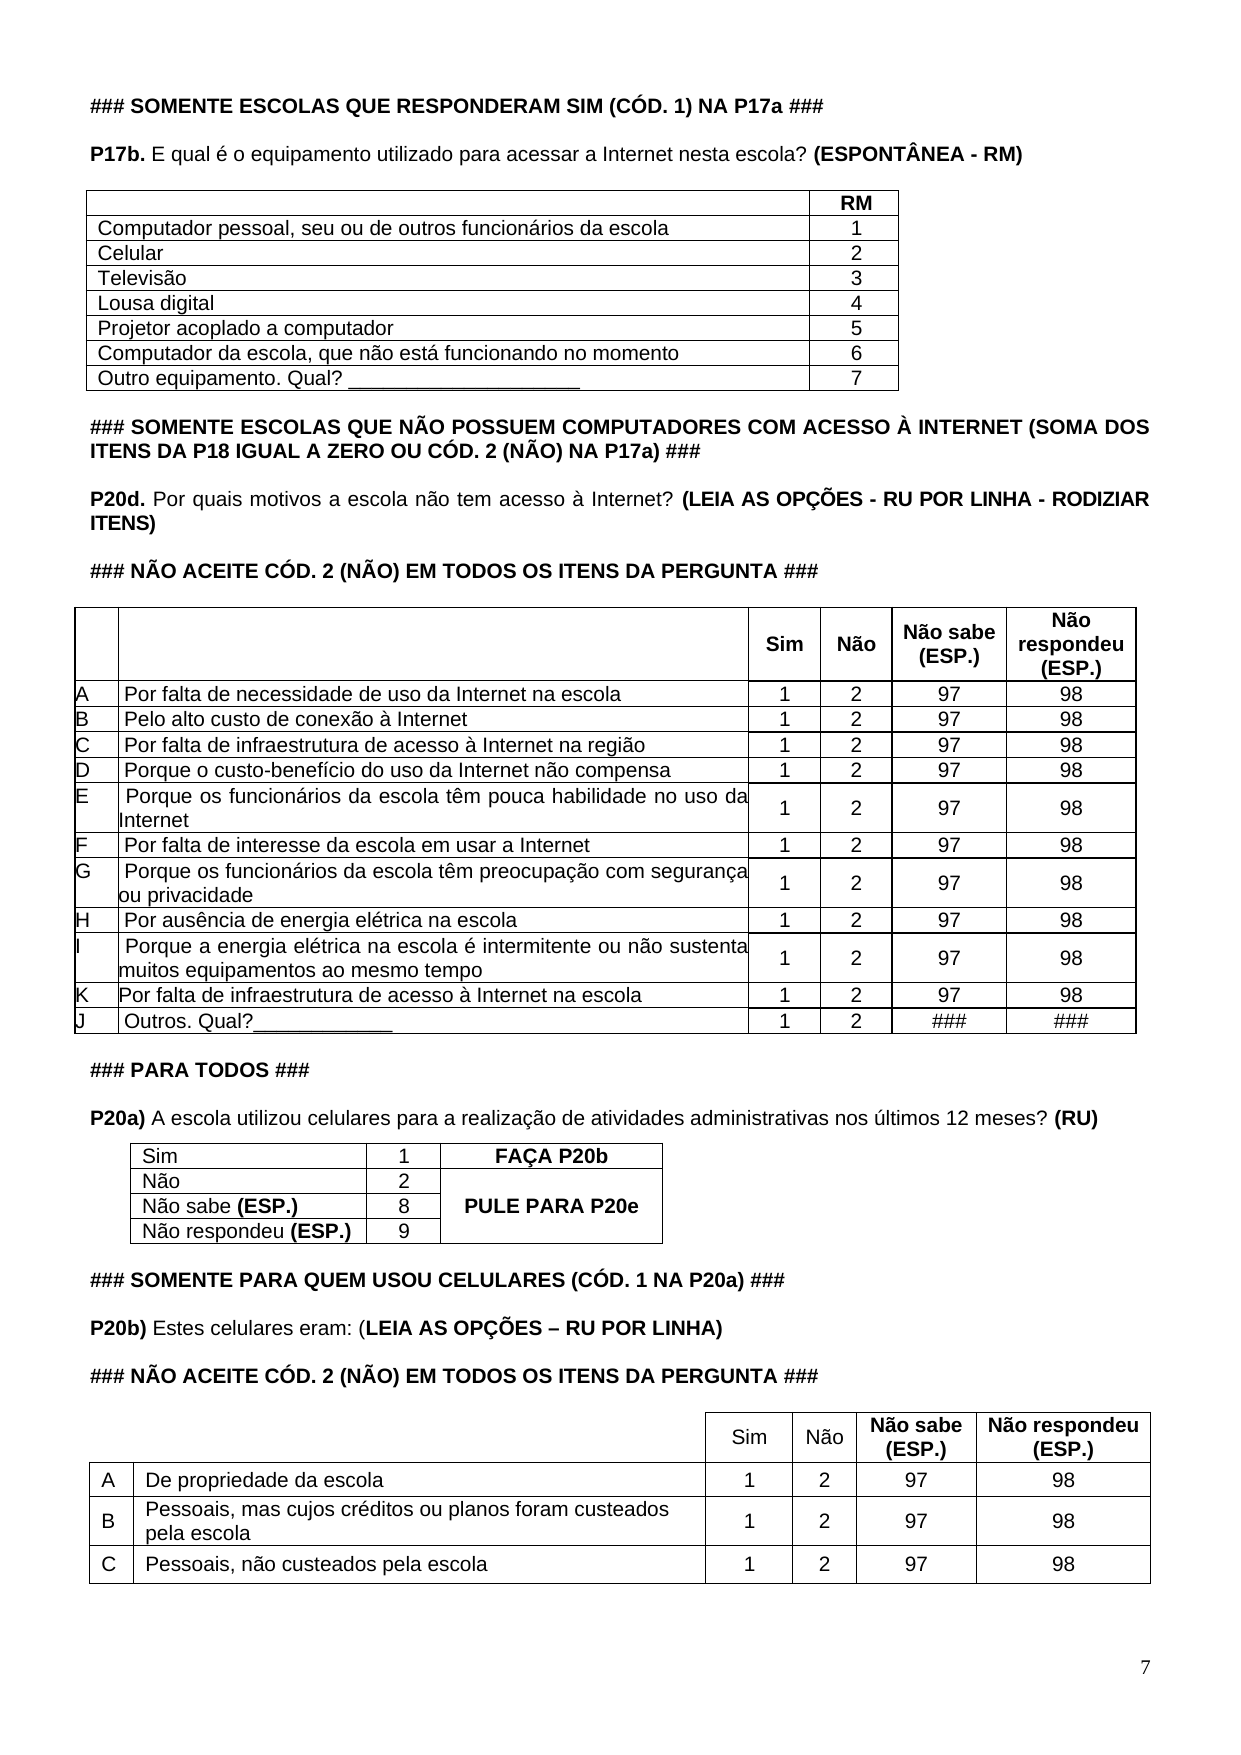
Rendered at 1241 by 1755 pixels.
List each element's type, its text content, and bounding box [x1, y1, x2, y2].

table_cell 97 [893, 707, 1006, 731]
text ### SOMENTE ESCOLAS QUE RESPONDERAM SIM (CÓD. 1) NA P17a ### [90, 94, 1151, 118]
text P20d. Por quais motivos a escola não tem acesso à Internet? (LEIA AS OPÇÕES - RU POR LINHA - RODIZIAR ITENS) [90, 487, 1151, 535]
table_cell 1 [810, 216, 898, 240]
table_cell 98 [1007, 784, 1135, 832]
table_cell 2 [793, 1546, 856, 1582]
table_cell A [90, 1463, 133, 1496]
table_header [119, 608, 748, 680]
table_cell 2 [821, 1009, 891, 1033]
table_header Sim [749, 608, 820, 680]
table_cell Lousa digital [87, 291, 809, 315]
table_header Não [793, 1413, 856, 1462]
table_header Não sabe (ESP.) [857, 1413, 976, 1462]
table_cell 97 [893, 758, 1006, 782]
table_cell 2 [821, 833, 891, 857]
table_cell 1 [749, 1009, 820, 1033]
table_cell 1 [749, 934, 820, 982]
table_cell Pessoais, mas cujos créditos ou planos foram custeados pela escola [134, 1497, 705, 1545]
table_cell 1 [706, 1463, 792, 1496]
table_cell ### [893, 1009, 1006, 1033]
table_cell Projetor acoplado a computador [87, 316, 809, 340]
table_cell 1 [749, 833, 820, 857]
table_cell 1 [749, 682, 820, 706]
text ### PARA TODOS ### [90, 1058, 1151, 1082]
table_cell 98 [1007, 758, 1135, 782]
table_cell Porque os funcionários da escola têm pouca habilidade no uso da Internet [119, 783, 748, 832]
table_cell 98 [977, 1546, 1150, 1582]
table_cell Por falta de infraestrutura de acesso à Internet na escola [119, 983, 748, 1007]
table_cell 1 [749, 784, 820, 832]
table_cell Celular [87, 241, 809, 265]
table_header [87, 191, 809, 215]
table_header Não respondeu (ESP.) [1007, 608, 1135, 680]
table_cell K [76, 983, 118, 1007]
table_cell 97 [893, 934, 1006, 982]
table_cell 97 [857, 1546, 976, 1582]
table_cell 98 [977, 1463, 1150, 1496]
table_cell 2 [793, 1463, 856, 1496]
table_cell 98 [1007, 682, 1135, 706]
table_cell 2 [821, 733, 891, 757]
table_cell 7 [810, 366, 898, 390]
table_cell C [90, 1546, 133, 1582]
table_cell B [90, 1497, 133, 1545]
table_header Sim [706, 1413, 792, 1462]
table_header [90, 1412, 705, 1462]
table_cell Porque os funcionários da escola têm preocupação com segurança ou privacidade [119, 858, 748, 907]
table_cell 6 [810, 341, 898, 365]
table_cell J [76, 1008, 118, 1033]
table_cell H [76, 908, 118, 932]
table_header FAÇA P20b [441, 1144, 662, 1168]
table_cell 2 [821, 682, 891, 706]
table_cell 97 [893, 833, 1006, 857]
table_cell 1 [749, 733, 820, 757]
table_cell G [76, 858, 118, 907]
table_cell 9 [367, 1219, 440, 1243]
table_cell 2 [821, 859, 891, 907]
table_cell 1 [749, 758, 820, 782]
table_header Não [821, 608, 891, 680]
table_cell 1 [706, 1497, 792, 1545]
table_cell 98 [1007, 733, 1135, 757]
text ### NÃO ACEITE CÓD. 2 (NÃO) EM TODOS OS ITENS DA PERGUNTA ### [90, 1364, 1151, 1388]
table_header Não sabe (ESP.) [893, 608, 1006, 680]
text P20b) Estes celulares eram: (LEIA AS OPÇÕES – RU POR LINHA) [90, 1316, 1151, 1340]
table_cell 2 [821, 707, 891, 731]
table_cell Porque o custo-benefício do uso da Internet não compensa [119, 758, 748, 782]
table_cell ### [1007, 1009, 1135, 1033]
table_cell 97 [893, 682, 1006, 706]
table_cell A [76, 681, 118, 706]
table_cell 2 [810, 241, 898, 265]
table_cell C [76, 732, 118, 757]
table_header Sim [131, 1144, 366, 1168]
table_cell Outro equipamento. Qual? ____________________ [87, 366, 809, 390]
table_cell Pelo alto custo de conexão à Internet [119, 707, 748, 731]
text P20a) A escola utilizou celulares para a realização de atividades administrativas nos últimos 12 meses? (RU) [90, 1106, 1151, 1130]
table_cell 97 [857, 1497, 976, 1545]
table_cell 98 [977, 1497, 1150, 1545]
table_cell 1 [749, 859, 820, 907]
table_cell Computador pessoal, seu ou de outros funcionários da escola [87, 216, 809, 240]
table_cell 1 [749, 707, 820, 731]
table_cell 2 [821, 784, 891, 832]
table_cell 8 [367, 1194, 440, 1218]
table_cell 98 [1007, 983, 1135, 1007]
table_cell 3 [810, 266, 898, 290]
table_cell Porque a energia elétrica na escola é intermitente ou não sustenta muitos equipamentos ao mesmo tempo [119, 933, 748, 982]
table_cell 98 [1007, 908, 1135, 932]
table_cell 98 [1007, 859, 1135, 907]
table_cell 1 [749, 908, 820, 932]
table_cell 97 [893, 908, 1006, 932]
table_cell 1 [706, 1546, 792, 1582]
table_cell Por falta de interesse da escola em usar a Internet [119, 833, 748, 857]
table_cell 2 [793, 1497, 856, 1545]
table_header Não respondeu (ESP.) [977, 1413, 1150, 1462]
text ### SOMENTE PARA QUEM USOU CELULARES (CÓD. 1 NA P20a) ### [90, 1268, 1151, 1292]
table_cell PULE PARA P20e [441, 1169, 662, 1243]
table_header [76, 608, 118, 680]
table_cell 98 [1007, 833, 1135, 857]
table_cell 98 [1007, 934, 1135, 982]
table_cell B [76, 707, 118, 731]
table_cell 2 [821, 934, 891, 982]
table_cell Outros. Qual?____________ [119, 1008, 748, 1033]
table_cell F [76, 833, 118, 857]
table_cell D [76, 758, 118, 782]
table_cell Não respondeu (ESP.) [131, 1219, 366, 1243]
table_cell I [76, 933, 118, 982]
table_cell 2 [821, 758, 891, 782]
table_cell Por falta de necessidade de uso da Internet na escola [119, 681, 748, 706]
table_cell 97 [893, 859, 1006, 907]
table_header 1 [367, 1144, 440, 1168]
table_cell 4 [810, 291, 898, 315]
table_cell Por ausência de energia elétrica na escola [119, 908, 748, 932]
text ### NÃO ACEITE CÓD. 2 (NÃO) EM TODOS OS ITENS DA PERGUNTA ### [90, 559, 1151, 583]
table_header RM [810, 191, 898, 215]
table_cell 97 [857, 1463, 976, 1496]
table_cell 1 [749, 983, 820, 1007]
table_cell Por falta de infraestrutura de acesso à Internet na região [119, 732, 748, 757]
table_cell 5 [810, 316, 898, 340]
table_cell 2 [821, 908, 891, 932]
table_cell 97 [893, 784, 1006, 832]
table_cell Pessoais, não custeados pela escola [134, 1546, 705, 1582]
table_cell De propriedade da escola [134, 1463, 705, 1496]
table_cell 97 [893, 983, 1006, 1007]
table_cell E [76, 783, 118, 832]
table_cell Computador da escola, que não está funcionando no momento [87, 341, 809, 365]
table_cell 98 [1007, 707, 1135, 731]
table_cell 97 [893, 733, 1006, 757]
table_cell Não sabe (ESP.) [131, 1194, 366, 1218]
table_cell Não [131, 1169, 366, 1193]
text ### SOMENTE ESCOLAS QUE NÃO POSSUEM COMPUTADORES COM ACESSO À INTERNET (SOMA DOS ITENS DA P18 IGUAL A ZERO OU CÓD. 2 (NÃO) NA P17a) ### [90, 415, 1151, 463]
table_cell 2 [821, 983, 891, 1007]
table_cell 2 [367, 1169, 440, 1193]
table_cell Televisão [87, 266, 809, 290]
text P17b. E qual é o equipamento utilizado para acessar a Internet nesta escola? (ESPONTÂNEA - RM) [90, 142, 1151, 166]
